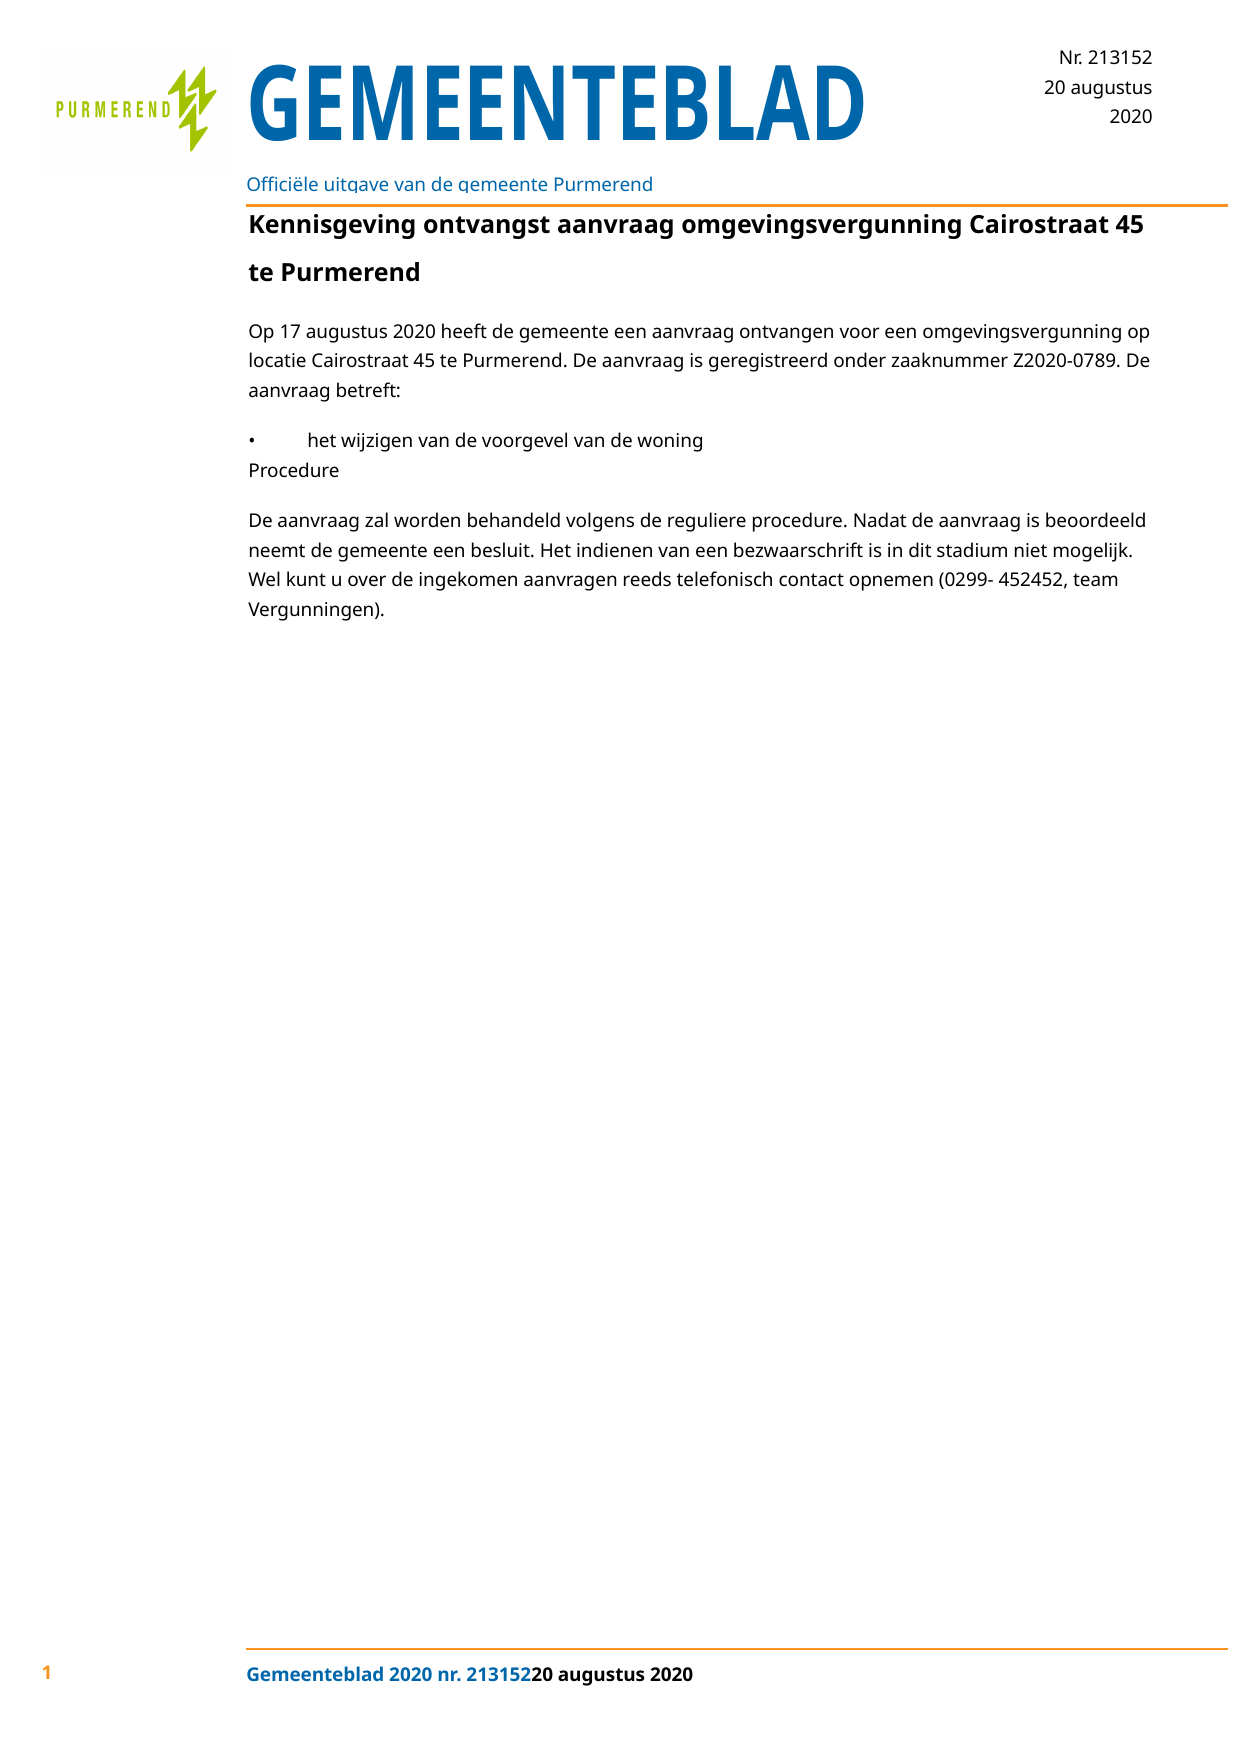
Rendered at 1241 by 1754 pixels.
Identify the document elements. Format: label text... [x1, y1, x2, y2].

text Op 17 augustus 2020 heeft de gemeente een aanvraag ontvangen voor een omgevingsvergunning op locatie Cairostraat 45 te Purmerend. De aanvraag is geregistreerd onder zaaknummer Z2020-0789. De aanvraag betreft: [248, 318, 1152, 403]
list het wijzigen van de voorgevel van de woning [248, 427, 1152, 453]
picture [41, 47, 231, 172]
text Kennisgeving ontvangst aanvraag omgevingsvergunning Cairostraat 45 te Purmerend [248, 207, 1152, 288]
text Procedure [248, 457, 1152, 483]
text De aanvraag zal worden behandeld volgens de reguliere procedure. Nadat de aanvraag is beoordeeld neemt de gemeente een besluit. Het indienen van een bezwaarschrift is in dit stadium niet mogelijk. Wel kunt u over de ingekomen aanvragen reeds telefonisch contact opnemen (0299- 452452, team Vergunningen). [248, 507, 1152, 622]
